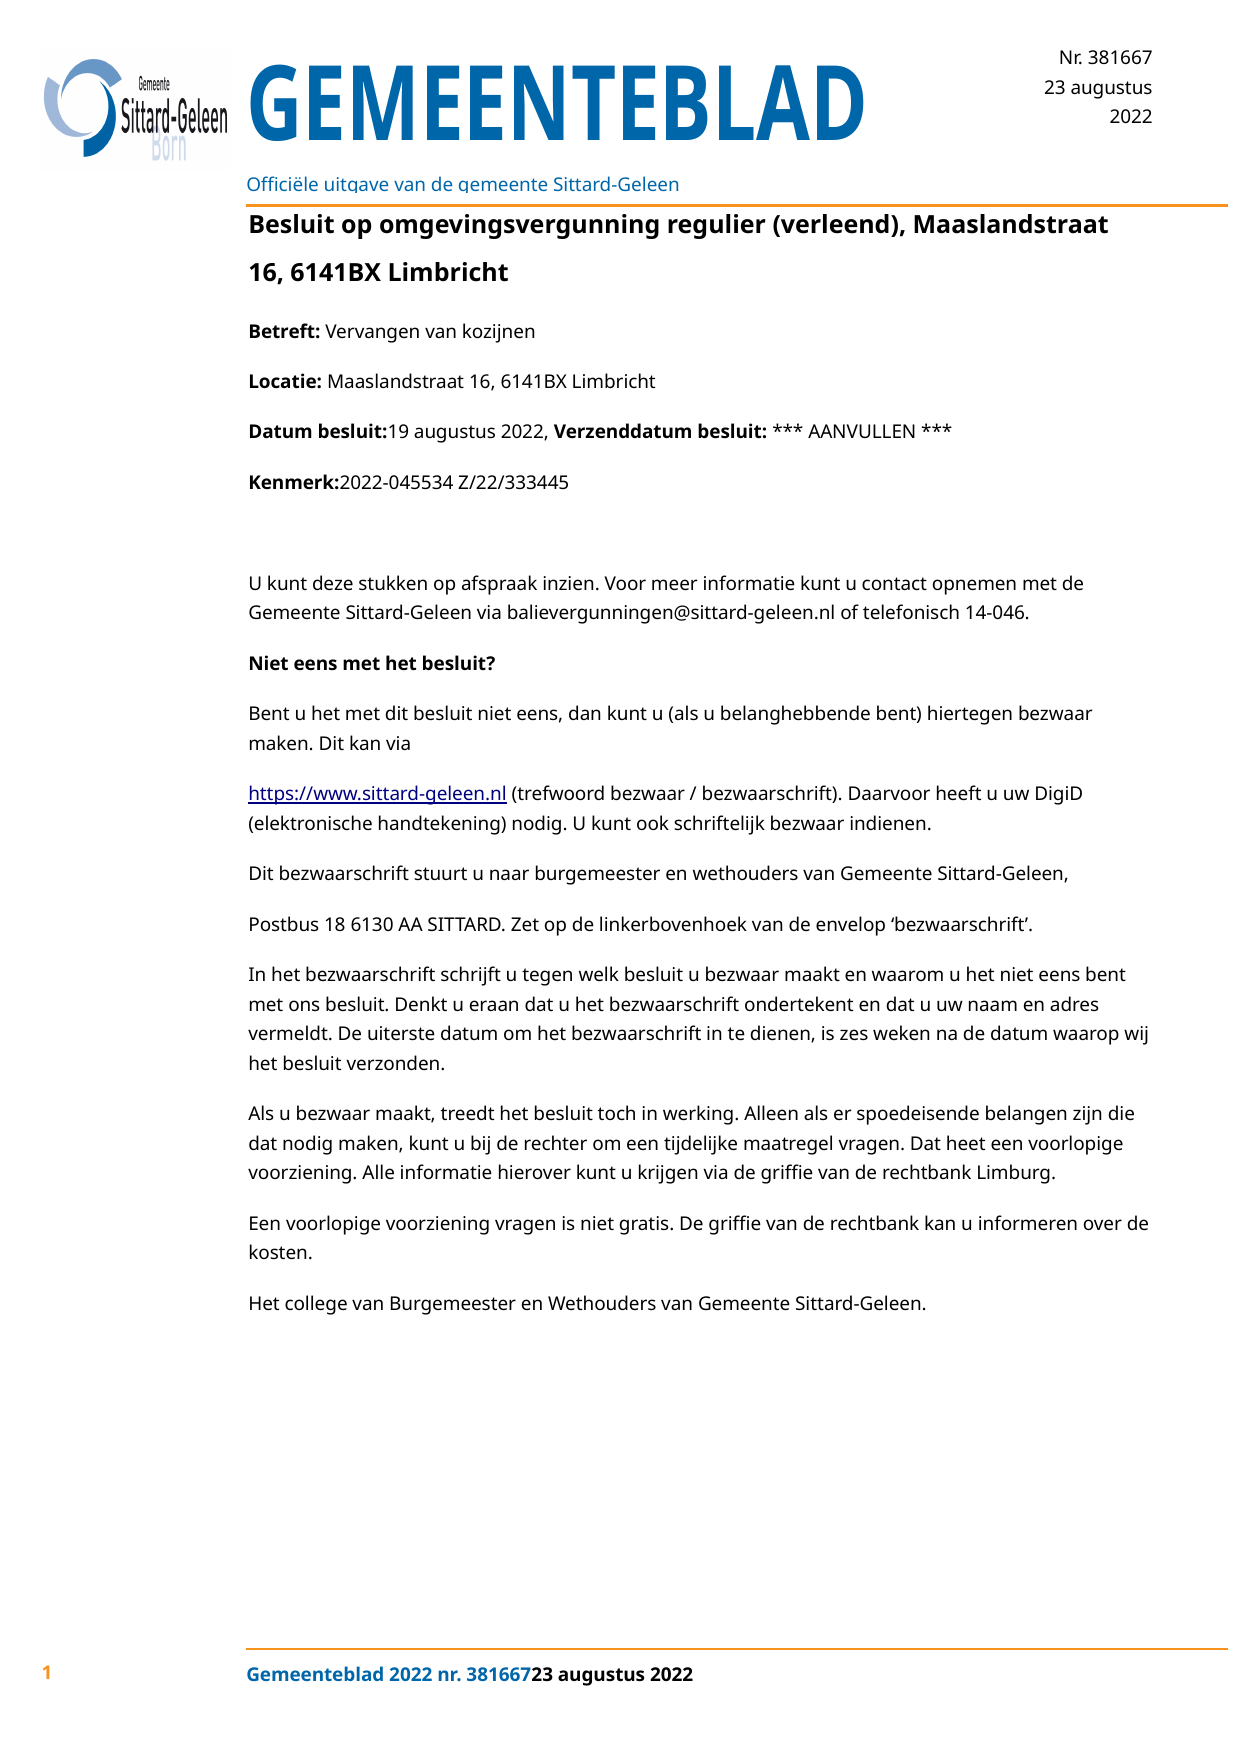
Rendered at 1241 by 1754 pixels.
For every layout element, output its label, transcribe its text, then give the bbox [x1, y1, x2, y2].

text Kenmerk:2022-045534 Z/22/333445 [248, 469, 1152, 495]
picture [41, 47, 231, 172]
text Dit bezwaarschrift stuurt u naar burgemeester en wethouders van Gemeente Sittard-Geleen, [248, 860, 1152, 886]
text Postbus 18 6130 AA SITTARD. Zet op de linkerbovenhoek van de envelop ‘bezwaarschrift’. [248, 911, 1152, 937]
text Datum besluit:19 augustus 2022, Verzenddatum besluit: *** AANVULLEN *** [248, 419, 1152, 444]
text Locatie: Maaslandstraat 16, 6141BX Limbricht [248, 368, 1152, 394]
text Betreft: Vervangen van kozijnen [248, 318, 1152, 344]
text Bent u het met dit besluit niet eens, dan kunt u (als u belanghebbende bent) hiertegen bezwaar maken. Dit kan via [248, 700, 1152, 756]
text Niet eens met het besluit? [248, 650, 1152, 676]
text https://www.sittard-geleen.nl (trefwoord bezwaar / bezwaarschrift). Daarvoor heeft u uw DigiD (elektronische handtekening) nodig. U kunt ook schriftelijk bezwaar indienen. [248, 780, 1152, 836]
text In het bezwaarschrift schrijft u tegen welk besluit u bezwaar maakt en waarom u het niet eens bent met ons besluit. Denkt u eraan dat u het bezwaarschrift ondertekent en dat u uw naam en adres vermeldt. De uiterste datum om het bezwaarschrift in te dienen, is zes weken na de datum waarop wij het besluit verzonden. [248, 961, 1152, 1076]
text Besluit op omgevingsvergunning regulier (verleend), Maaslandstraat 16, 6141BX Limbricht [248, 207, 1152, 288]
text Als u bezwaar maakt, treedt het besluit toch in werking. Alleen als er spoedeisende belangen zijn die dat nodig maken, kunt u bij de rechter om een tijdelijke maatregel vragen. Dat heet een voorlopige voorziening. Alle informatie hierover kunt u krijgen via de griffie van de rechtbank Limburg. [248, 1100, 1152, 1185]
text Een voorlopige voorziening vragen is niet gratis. De griffie van de rechtbank kan u informeren over de kosten. [248, 1210, 1152, 1265]
text Het college van Burgemeester en Wethouders van Gemeente Sittard-Geleen. [248, 1290, 1152, 1316]
text U kunt deze stukken op afspraak inzien. Voor meer informatie kunt u contact opnemen met de Gemeente Sittard-Geleen via balievergunningen@sittard-geleen.nl of telefonisch 14-046. [248, 570, 1152, 625]
